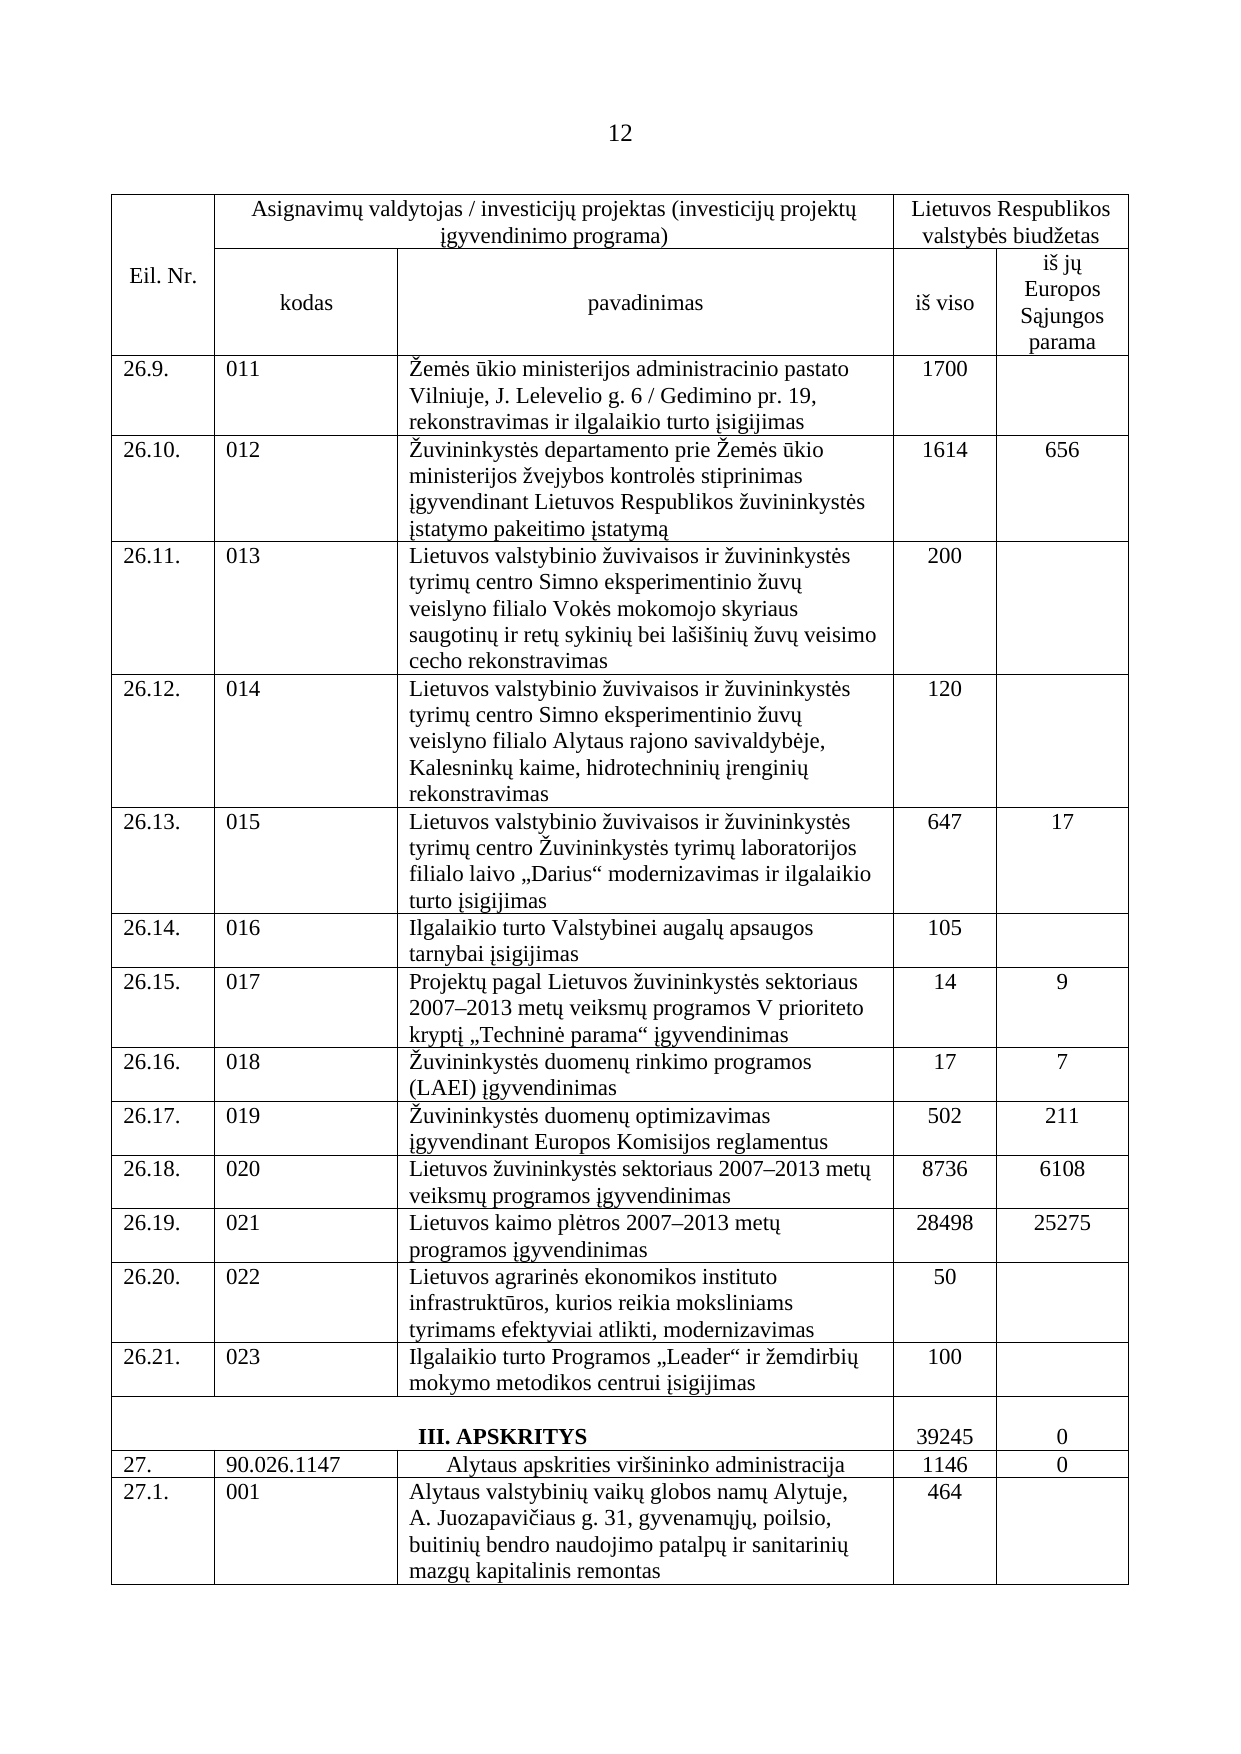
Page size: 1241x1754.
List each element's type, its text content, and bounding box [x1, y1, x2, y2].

table_cell 26.19. [112, 1209, 214, 1262]
table_header Lietuvos Respublikos valstybės biudžetas [894, 195, 1128, 248]
table_cell Žuvininkystės departamento prie Žemės ūkio ministerijos žvejybos kontrolės stiprinimas įgyvendinant Lietuvos Respublikos žuvininkystės įstatymo pakeitimo įstatymą [398, 436, 893, 541]
table_cell Lietuvos kaimo plėtros 2007–2013 metų programos įgyvendinimas [398, 1209, 893, 1262]
table_cell 26.9. [112, 356, 214, 434]
table_cell 014 [215, 675, 397, 807]
table_cell 015 [215, 808, 397, 913]
table_cell 464 [894, 1478, 996, 1583]
table_cell [997, 1263, 1128, 1342]
table_cell 016 [215, 914, 397, 967]
table_cell 26.11. [112, 542, 214, 674]
table_cell 0 [997, 1451, 1128, 1477]
table_cell 26.13. [112, 808, 214, 913]
table_cell iš viso [894, 249, 996, 354]
table_cell 14 [894, 968, 996, 1047]
table_cell kodas [215, 249, 397, 354]
table_cell 656 [997, 436, 1128, 541]
table_cell 25275 [997, 1209, 1128, 1262]
table_cell Žuvininkystės duomenų rinkimo programos (LAEI) įgyvendinimas [398, 1048, 893, 1101]
table_cell 018 [215, 1048, 397, 1101]
table_cell 26.10. [112, 436, 214, 541]
table_cell 28498 [894, 1209, 996, 1262]
table_cell 1700 [894, 356, 996, 434]
table_cell 9 [997, 968, 1128, 1047]
table_cell 39245 [894, 1397, 996, 1449]
table_cell 011 [215, 356, 397, 434]
table_cell [997, 542, 1128, 674]
table_cell Ilgalaikio turto Valstybinei augalų apsaugos tarnybai įsigijimas [398, 914, 893, 967]
table_cell 7 [997, 1048, 1128, 1101]
table_cell 0 [997, 1397, 1128, 1449]
table_cell 26.18. [112, 1156, 214, 1208]
table_cell 001 [215, 1478, 397, 1583]
table_cell Žemės ūkio ministerijos administracinio pastato Vilniuje, J. Lelevelio g. 6 / Gedimino pr. 19, rekonstravimas ir ilgalaikio turto įsigijimas [398, 356, 893, 434]
table_cell III. APSKRITYS [112, 1397, 893, 1449]
table_cell Žuvininkystės duomenų optimizavimas įgyvendinant Europos Komisijos reglamentus [398, 1102, 893, 1154]
table_cell 6108 [997, 1156, 1128, 1208]
table_cell [997, 1343, 1128, 1396]
table_cell Lietuvos valstybinio žuvivaisos ir žuvininkystės tyrimų centro Žuvininkystės tyrimų laboratorijos filialo laivo „Darius“ modernizavimas ir ilgalaikio turto įsigijimas [398, 808, 893, 913]
table_cell 26.17. [112, 1102, 214, 1154]
table_cell 26.14. [112, 914, 214, 967]
table_cell Alytaus apskrities viršininko administracija [398, 1451, 893, 1477]
table_cell Lietuvos valstybinio žuvivaisos ir žuvininkystės tyrimų centro Simno eksperimentinio žuvų veislyno filialo Vokės mokomojo skyriaus saugotinų ir retų sykinių bei lašišinių žuvų veisimo cecho rekonstravimas [398, 542, 893, 674]
table_cell 502 [894, 1102, 996, 1154]
table_cell 647 [894, 808, 996, 913]
table_cell 023 [215, 1343, 397, 1396]
table_cell 26.21. [112, 1343, 214, 1396]
table_cell 012 [215, 436, 397, 541]
table_cell 021 [215, 1209, 397, 1262]
table_cell 26.16. [112, 1048, 214, 1101]
table_cell iš jų Europos Sąjungos parama [997, 249, 1128, 354]
table_cell 100 [894, 1343, 996, 1396]
table_cell 022 [215, 1263, 397, 1342]
table_cell Lietuvos valstybinio žuvivaisos ir žuvininkystės tyrimų centro Simno eksperimentinio žuvų veislyno filialo Alytaus rajono savivaldybėje, Kalesninkų kaime, hidrotechninių įrenginių rekonstravimas [398, 675, 893, 807]
table_cell 8736 [894, 1156, 996, 1208]
table_cell 17 [997, 808, 1128, 913]
table_cell 27.1. [112, 1478, 214, 1583]
table_cell 017 [215, 968, 397, 1047]
table_cell [997, 675, 1128, 807]
table_cell 105 [894, 914, 996, 967]
table_header Eil. Nr. [112, 195, 214, 354]
table_cell 17 [894, 1048, 996, 1101]
table_cell 26.20. [112, 1263, 214, 1342]
table_cell 020 [215, 1156, 397, 1208]
table_cell 26.15. [112, 968, 214, 1047]
table_cell 211 [997, 1102, 1128, 1154]
table_cell Ilgalaikio turto Programos „Leader“ ir žemdirbių mokymo metodikos centrui įsigijimas [398, 1343, 893, 1396]
table_header Asignavimų valdytojas / investicijų projektas (investicijų projektų įgyvendinimo programa) [215, 195, 893, 248]
table_cell 120 [894, 675, 996, 807]
table_cell 1614 [894, 436, 996, 541]
table_cell 27. [112, 1451, 214, 1477]
table_cell 013 [215, 542, 397, 674]
table_cell Alytaus valstybinių vaikų globos namų Alytuje, A. Juozapavičiaus g. 31, gyvenamųjų, poilsio, buitinių bendro naudojimo patalpų ir sanitarinių mazgų kapitalinis remontas [398, 1478, 893, 1583]
table_cell 1146 [894, 1451, 996, 1477]
table_cell [997, 1478, 1128, 1583]
table_cell [997, 356, 1128, 434]
table_cell 50 [894, 1263, 996, 1342]
table_cell 90.026.1147 [215, 1451, 397, 1477]
table_cell [997, 914, 1128, 967]
table_cell pavadinimas [398, 249, 893, 354]
table_cell Lietuvos agrarinės ekonomikos instituto infrastruktūros, kurios reikia moksliniams tyrimams efektyviai atlikti, modernizavimas [398, 1263, 893, 1342]
table_cell Lietuvos žuvininkystės sektoriaus 2007–2013 metų veiksmų programos įgyvendinimas [398, 1156, 893, 1208]
table_cell Projektų pagal Lietuvos žuvininkystės sektoriaus 2007–2013 metų veiksmų programos V prioriteto kryptį „Techninė parama“ įgyvendinimas [398, 968, 893, 1047]
table_cell 26.12. [112, 675, 214, 807]
table_cell 019 [215, 1102, 397, 1154]
table_cell 200 [894, 542, 996, 674]
